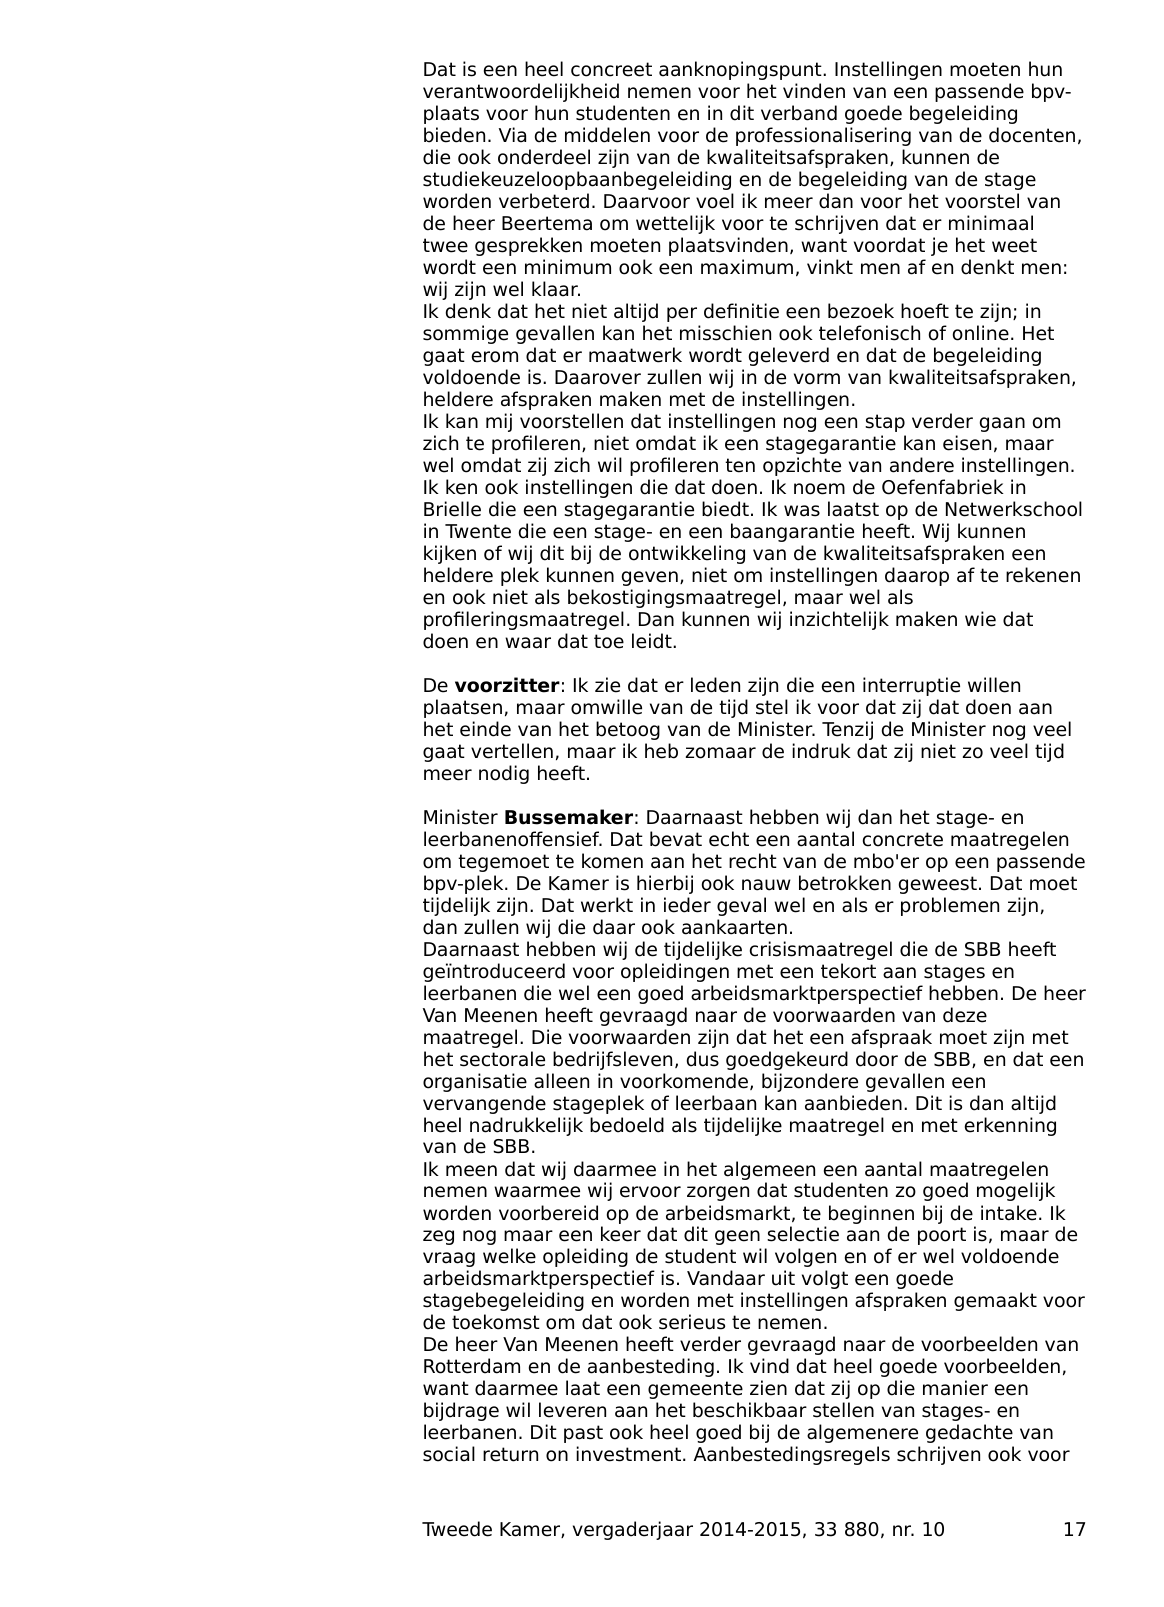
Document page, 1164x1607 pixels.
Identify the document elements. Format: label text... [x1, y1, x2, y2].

text De heer Van Meenen heeft verder gevraagd naar de voorbeelden van Rotterdam en de aanbesteding. Ik vind dat heel goede voorbeelden, want daarmee laat een gemeente zien dat zij op die manier een bijdrage wil leveren aan het beschikbaar stellen van stages- en leerbanen. Dit past ook heel goed bij de algemenere gedachte van social return on investment. Aanbestedingsregels schrijven ook voor [422, 1334, 1087, 1466]
text Minister Bussemaker: Daarnaast hebben wij dan het stage- en leerbanenoffensief. Dat bevat echt een aantal concrete maatregelen om tegemoet te komen aan het recht van de mbo'er op een passende bpv-plek. De Kamer is hierbij ook nauw betrokken geweest. Dat moet tijdelijk zijn. Dat werkt in ieder geval wel en als er problemen zijn, dan zullen wij die daar ook aankaarten. [422, 807, 1087, 939]
text Dat is een heel concreet aanknopingspunt. Instellingen moeten hun verantwoordelijkheid nemen voor het vinden van een passende bpv-plaats voor hun studenten en in dit verband goede begeleiding bieden. Via de middelen voor de professionalisering van de docenten, die ook onderdeel zijn van de kwaliteitsafspraken, kunnen de studiekeuzeloopbaanbegeleiding en de begeleiding van de stage worden verbeterd. Daarvoor voel ik meer dan voor het voorstel van de heer Beertema om wettelijk voor te schrijven dat er minimaal twee gesprekken moeten plaatsvinden, want voordat je het weet wordt een minimum ook een maximum, vinkt men af en denkt men: wij zijn wel klaar. [422, 59, 1087, 301]
text Daarnaast hebben wij de tijdelijke crisismaatregel die de SBB heeft geïntroduceerd voor opleidingen met een tekort aan stages en leerbanen die wel een goed arbeidsmarktperspectief hebben. De heer Van Meenen heeft gevraagd naar de voorwaarden van deze maatregel. Die voorwaarden zijn dat het een afspraak moet zijn met het sectorale bedrijfsleven, dus goedgekeurd door de SBB, en dat een organisatie alleen in voorkomende, bijzondere gevallen een vervangende stageplek of leerbaan kan aanbieden. Dit is dan altijd heel nadrukkelijk bedoeld als tijdelijke maatregel en met erkenning van de SBB. [422, 939, 1087, 1158]
text Ik denk dat het niet altijd per definitie een bezoek hoeft te zijn; in sommige gevallen kan het misschien ook telefonisch of online. Het gaat erom dat er maatwerk wordt geleverd en dat de begeleiding voldoende is. Daarover zullen wij in de vorm van kwaliteitsafspraken, heldere afspraken maken met de instellingen. [422, 301, 1087, 411]
text De voorzitter: Ik zie dat er leden zijn die een interruptie willen plaatsen, maar omwille van de tijd stel ik voor dat zij dat doen aan het einde van het betoog van de Minister. Tenzij de Minister nog veel gaat vertellen, maar ik heb zomaar de indruk dat zij niet zo veel tijd meer nodig heeft. [422, 675, 1087, 784]
text Ik meen dat wij daarmee in het algemeen een aantal maatregelen nemen waarmee wij ervoor zorgen dat studenten zo goed mogelijk worden voorbereid op de arbeidsmarkt, te beginnen bij de intake. Ik zeg nog maar een keer dat dit geen selectie aan de poort is, maar de vraag welke opleiding de student wil volgen en of er wel voldoende arbeidsmarktperspectief is. Vandaar uit volgt een goede stagebegeleiding en worden met instellingen afspraken gemaakt voor de toekomst om dat ook serieus te nemen. [422, 1158, 1087, 1334]
text Ik kan mij voorstellen dat instellingen nog een stap verder gaan om zich te profileren, niet omdat ik een stagegarantie kan eisen, maar wel omdat zij zich wil profileren ten opzichte van andere instellingen. Ik ken ook instellingen die dat doen. Ik noem de Oefenfabriek in Brielle die een stagegarantie biedt. Ik was laatst op de Netwerkschool in Twente die een stage- en een baangarantie heeft. Wij kunnen kijken of wij dit bij de ontwikkeling van de kwaliteitsafspraken een heldere plek kunnen geven, niet om instellingen daarop af te rekenen en ook niet als bekostigingsmaatregel, maar wel als profileringsmaatregel. Dan kunnen wij inzichtelijk maken wie dat doen en waar dat toe leidt. [422, 411, 1087, 652]
